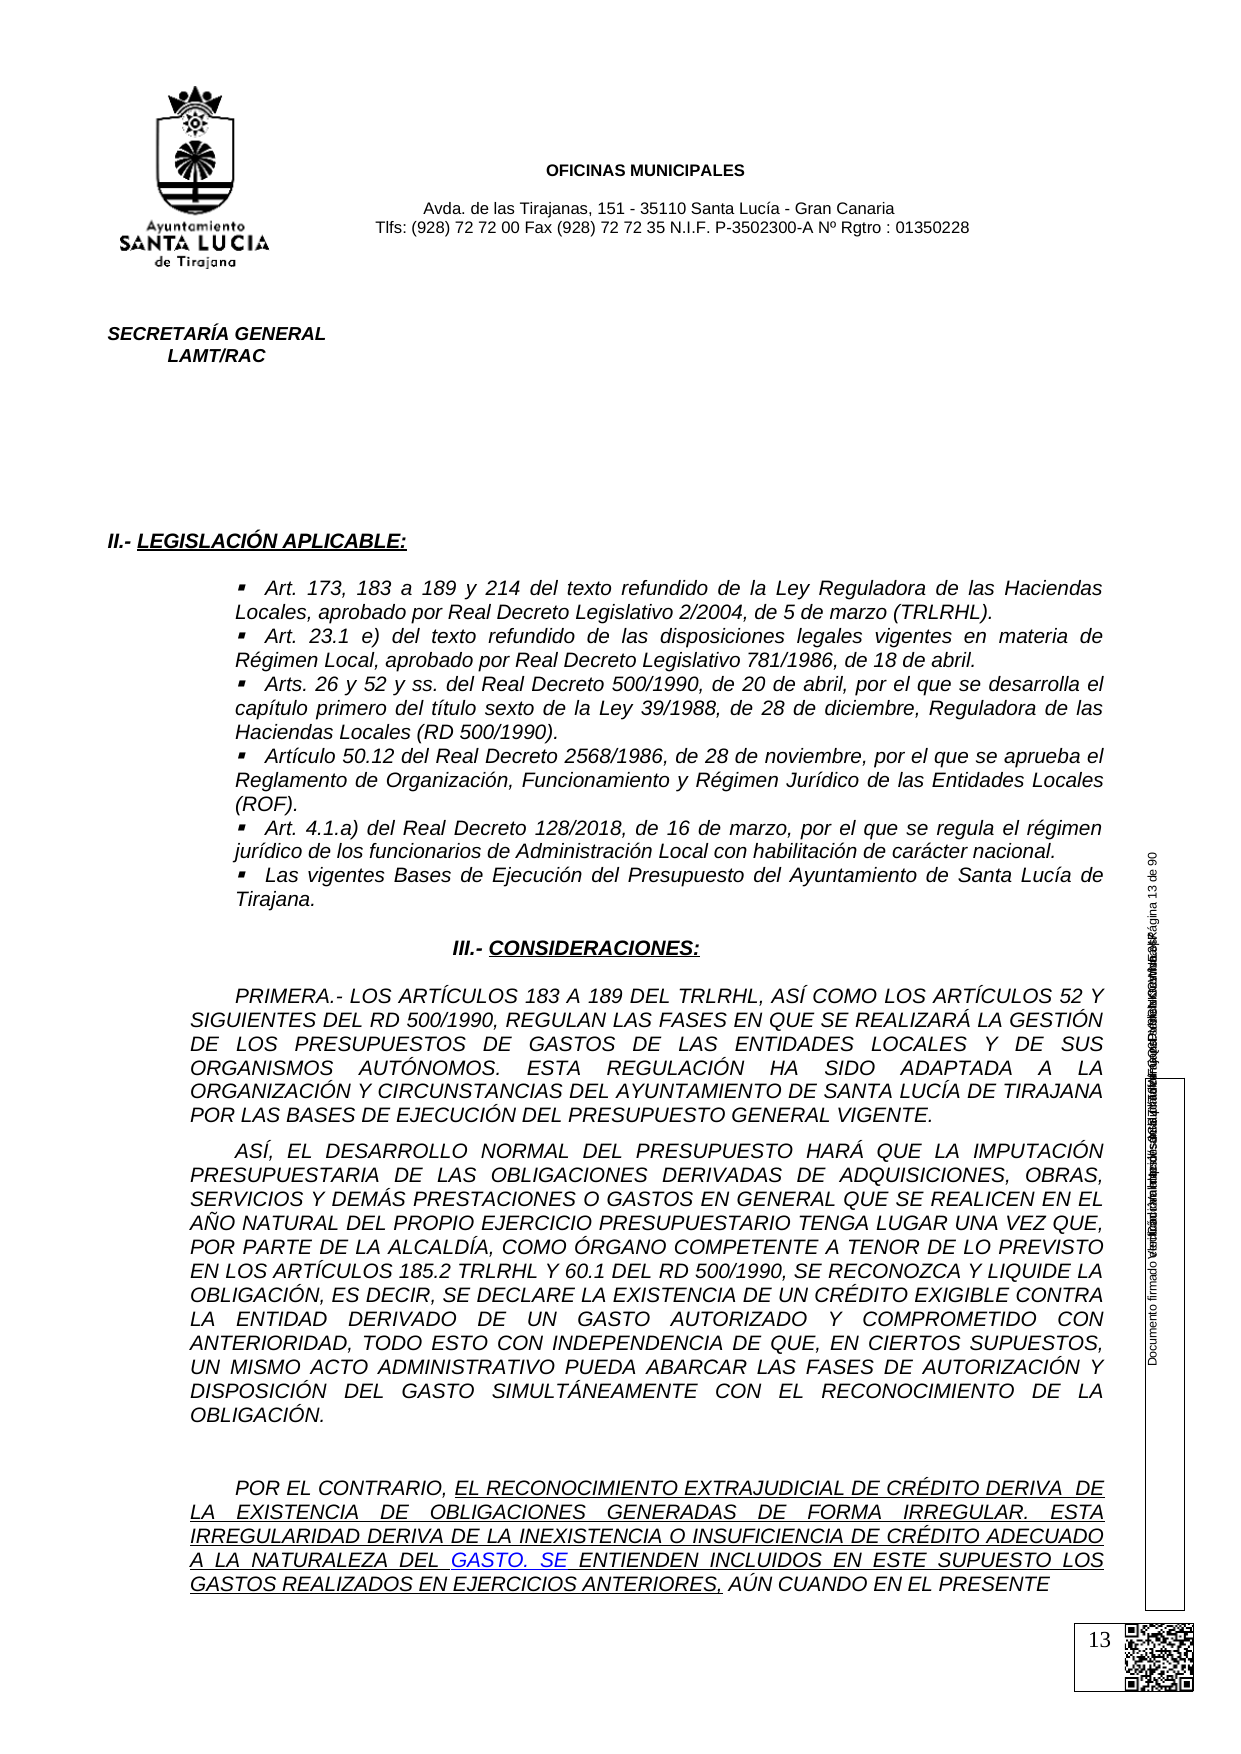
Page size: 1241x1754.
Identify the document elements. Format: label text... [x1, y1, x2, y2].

table_header OFICINAS MUNICIPALES Avda. de las Tirajanas, 151 - 35110 Santa Lucía - Gran Canaria Tlfs: (928) 72 72 00 Fax (928) 72 72 35 N.I.F. P-3502300-A Nº Rgtro : 01350228 [269, 85, 1120, 269]
text IRREGULARIDAD DERIVA DE LA INEXISTENCIA O INSUFICIENCIA DE CRÉDITO ADECUADO A LA NATURALEZA DEL GASTO. SE ENTIENDEN INCLUIDOS EN ESTE SUPUESTO LOS GASTOS REALIZADOS EN EJERCICIOS ANTERIORES, AÚN CUANDO EN EL PRESENTE [190, 1522, 1105, 1596]
picture [119, 86, 270, 269]
picture [1124, 1624, 1193, 1691]
list Arts. 26 y 52 y ss. del Real Decreto 500/1990, de 20 de abril, por el que se desarrolla el capítulo primero del título sexto de la Ley 39/1988, de 28 de diciembre, Reguladora de las Haciendas Locales (RD 500/1990). [235, 672, 1105, 744]
text PRIMERA.- LOS ARTÍCULOS 183 A 189 DEL TRLRHL, ASÍ COMO LOS ARTÍCULOS 52 Y SIGUIENTES DEL RD 500/1990, REGULAN LAS FASES EN QUE SE REALIZARÁ LA GESTIÓN DE LOS PRESUPUESTOS DE GASTOS DE LAS ENTIDADES LOCALES Y DE SUS ORGANISMOS AUTÓNOMOS. ESTA REGULACIÓN HA SIDO ADAPTADA A LA ORGANIZACIÓN Y CIRCUNSTANCIAS DEL AYUNTAMIENTO DE SANTA LUCÍA DE TIRAJANA POR LAS BASES DE EJECUCIÓN DEL PRESUPUESTO GENERAL VIGENTE. [190, 984, 1105, 1128]
text SECRETARÍA GENERAL LAMT/RAC [107, 324, 1120, 367]
text POR EL CONTRARIO, EL RECONOCIMIENTO EXTRAJUDICIAL DE CRÉDITO DERIVA DE LA EXISTENCIA DE OBLIGACIONES GENERADAS DE FORMA IRREGULAR. ESTA [190, 1476, 1105, 1521]
list Las vigentes Bases de Ejecución del Presupuesto del Ayuntamiento de Santa Lucía de Tirajana. [235, 864, 1105, 912]
list Art. 173, 183 a 189 y 214 del texto refundido de la Ley Reguladora de las Haciendas Locales, aprobado por Real Decreto Legislativo 2/2004, de 5 de marzo (TRLRHL). [235, 576, 1105, 624]
list Artículo 50.12 del Real Decreto 2568/1986, de 28 de noviembre, por el que se aprueba el Reglamento de Organización, Funcionamiento y Régimen Jurídico de las Entidades Locales (ROF). [235, 744, 1105, 816]
text III.- CONSIDERACIONES: [452, 936, 1120, 960]
text ASÍ, EL DESARROLLO NORMAL DEL PRESUPUESTO HARÁ QUE LA IMPUTACIÓN PRESUPUESTARIA DE LAS OBLIGACIONES DERIVADAS DE ADQUISICIONES, OBRAS, SERVICIOS Y DEMÁS PRESTACIONES O GASTOS EN GENERAL QUE SE REALICEN EN EL AÑO NATURAL DEL PROPIO EJERCICIO PRESUPUESTARIO TENGA LUGAR UNA VEZ QUE, POR PARTE DE LA ALCALDÍA, COMO ÓRGANO COMPETENTE A TENOR DE LO PREVISTO EN LOS ARTÍCULOS 185.2 TRLRHL Y 60.1 DEL RD 500/1990, SE RECONOZCA Y LIQUIDE LA OBLIGACIÓN, ES DECIR, SE DECLARE LA EXISTENCIA DE UN CRÉDITO EXIGIBLE CONTRA LA ENTIDAD DERIVADO DE UN GASTO AUTORIZADO Y COMPROMETIDO CON ANTERIORIDAD, TODO ESTO CON INDEPENDENCIA DE QUE, EN CIERTOS SUPUESTOS, UN MISMO ACTO ADMINISTRATIVO PUEDA ABARCAR LAS FASES DE AUTORIZACIÓN Y DISPOSICIÓN DEL GASTO SIMULTÁNEAMENTE CON EL RECONOCIMIENTO DE LA OBLIGACIÓN. [190, 1139, 1105, 1427]
text II.- LEGISLACIÓN APLICABLE: [107, 528, 1120, 553]
table_header [108, 85, 269, 269]
list Art. 4.1.a) del Real Decreto 128/2018, de 16 de marzo, por el que se regula el régimen jurídico de los funcionarios de Administración Local con habilitación de carácter nacional. [235, 816, 1105, 864]
table_header 13 [1075, 1624, 1124, 1691]
list Art. 23.1 e) del texto refundido de las disposiciones legales vigentes en materia de Régimen Local, aprobado por Real Decreto Legislativo 781/1986, de 18 de abril. [235, 624, 1105, 672]
